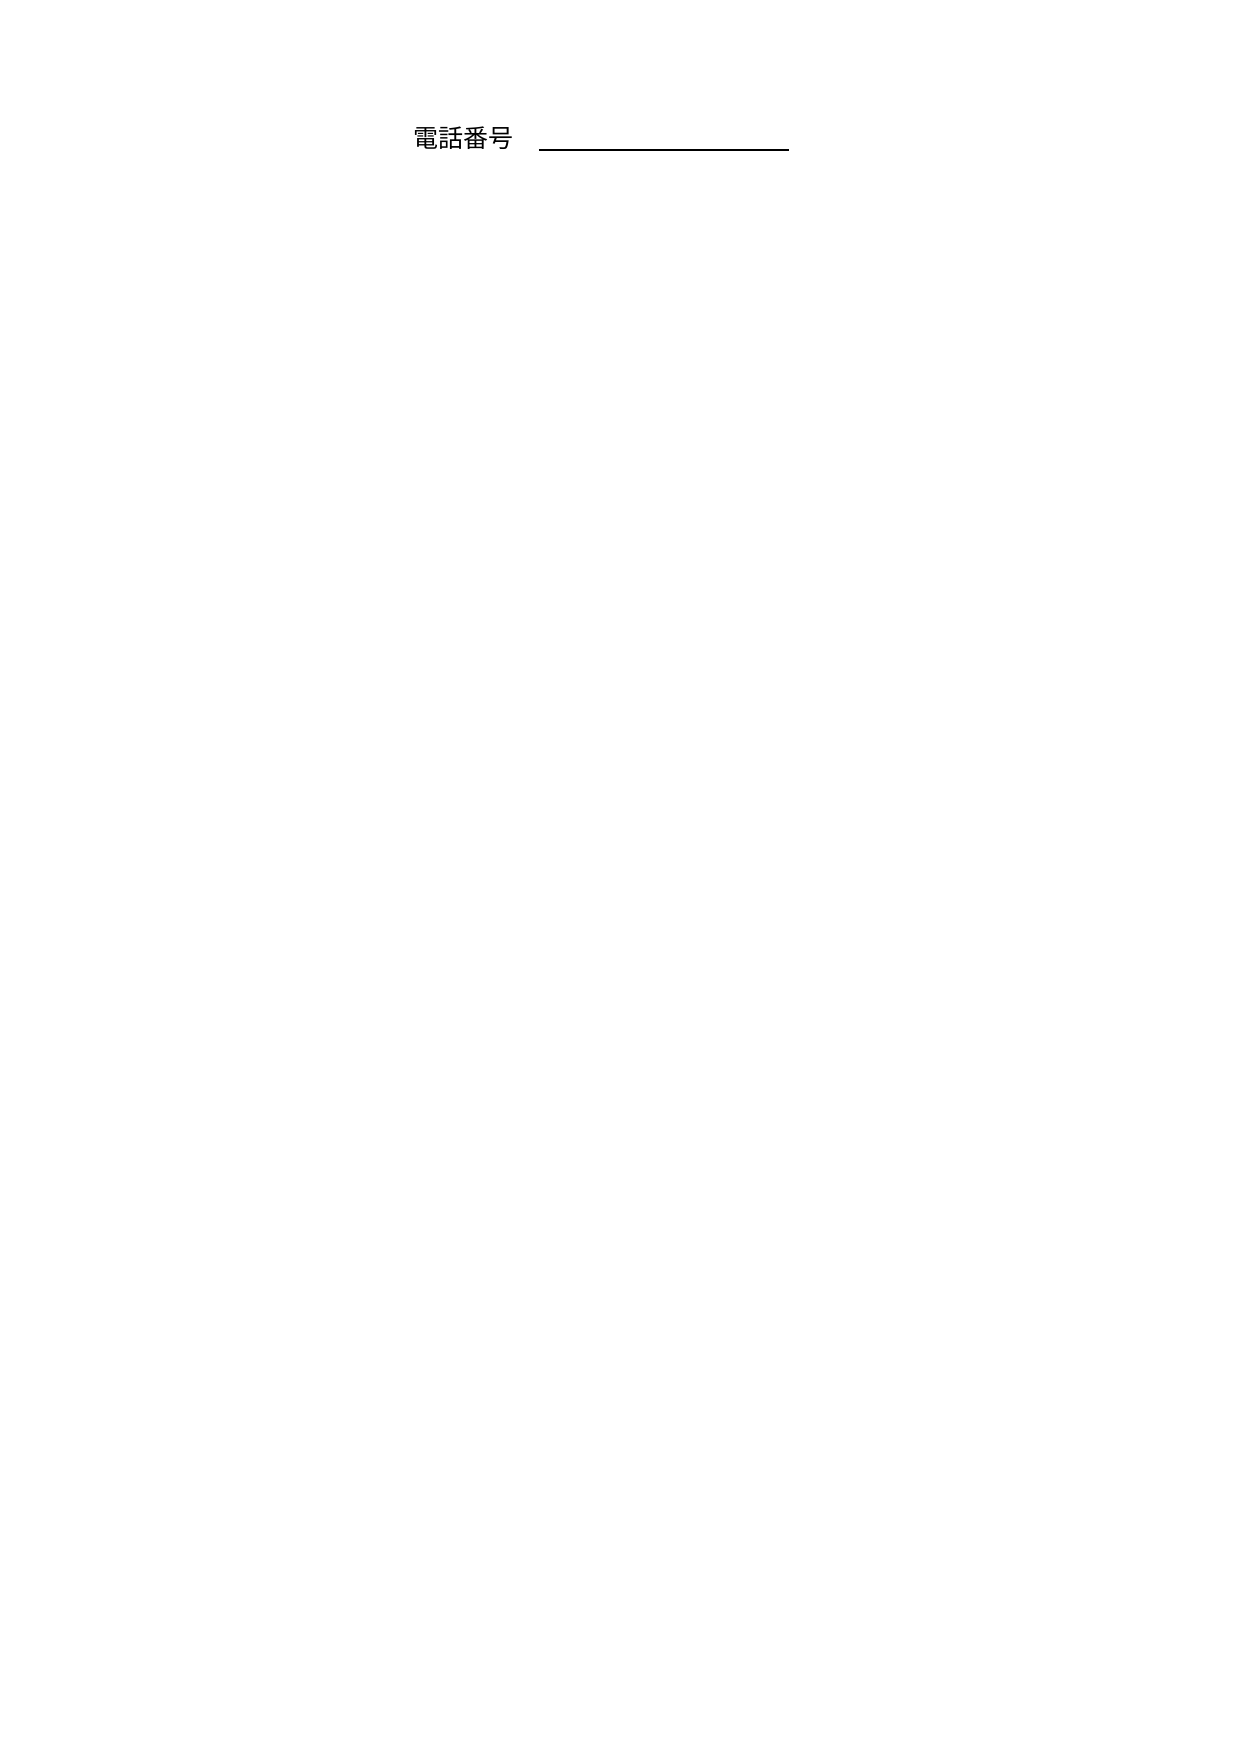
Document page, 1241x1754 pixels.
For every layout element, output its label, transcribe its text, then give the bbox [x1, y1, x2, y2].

text 電話番号 [118, 118, 1122, 154]
